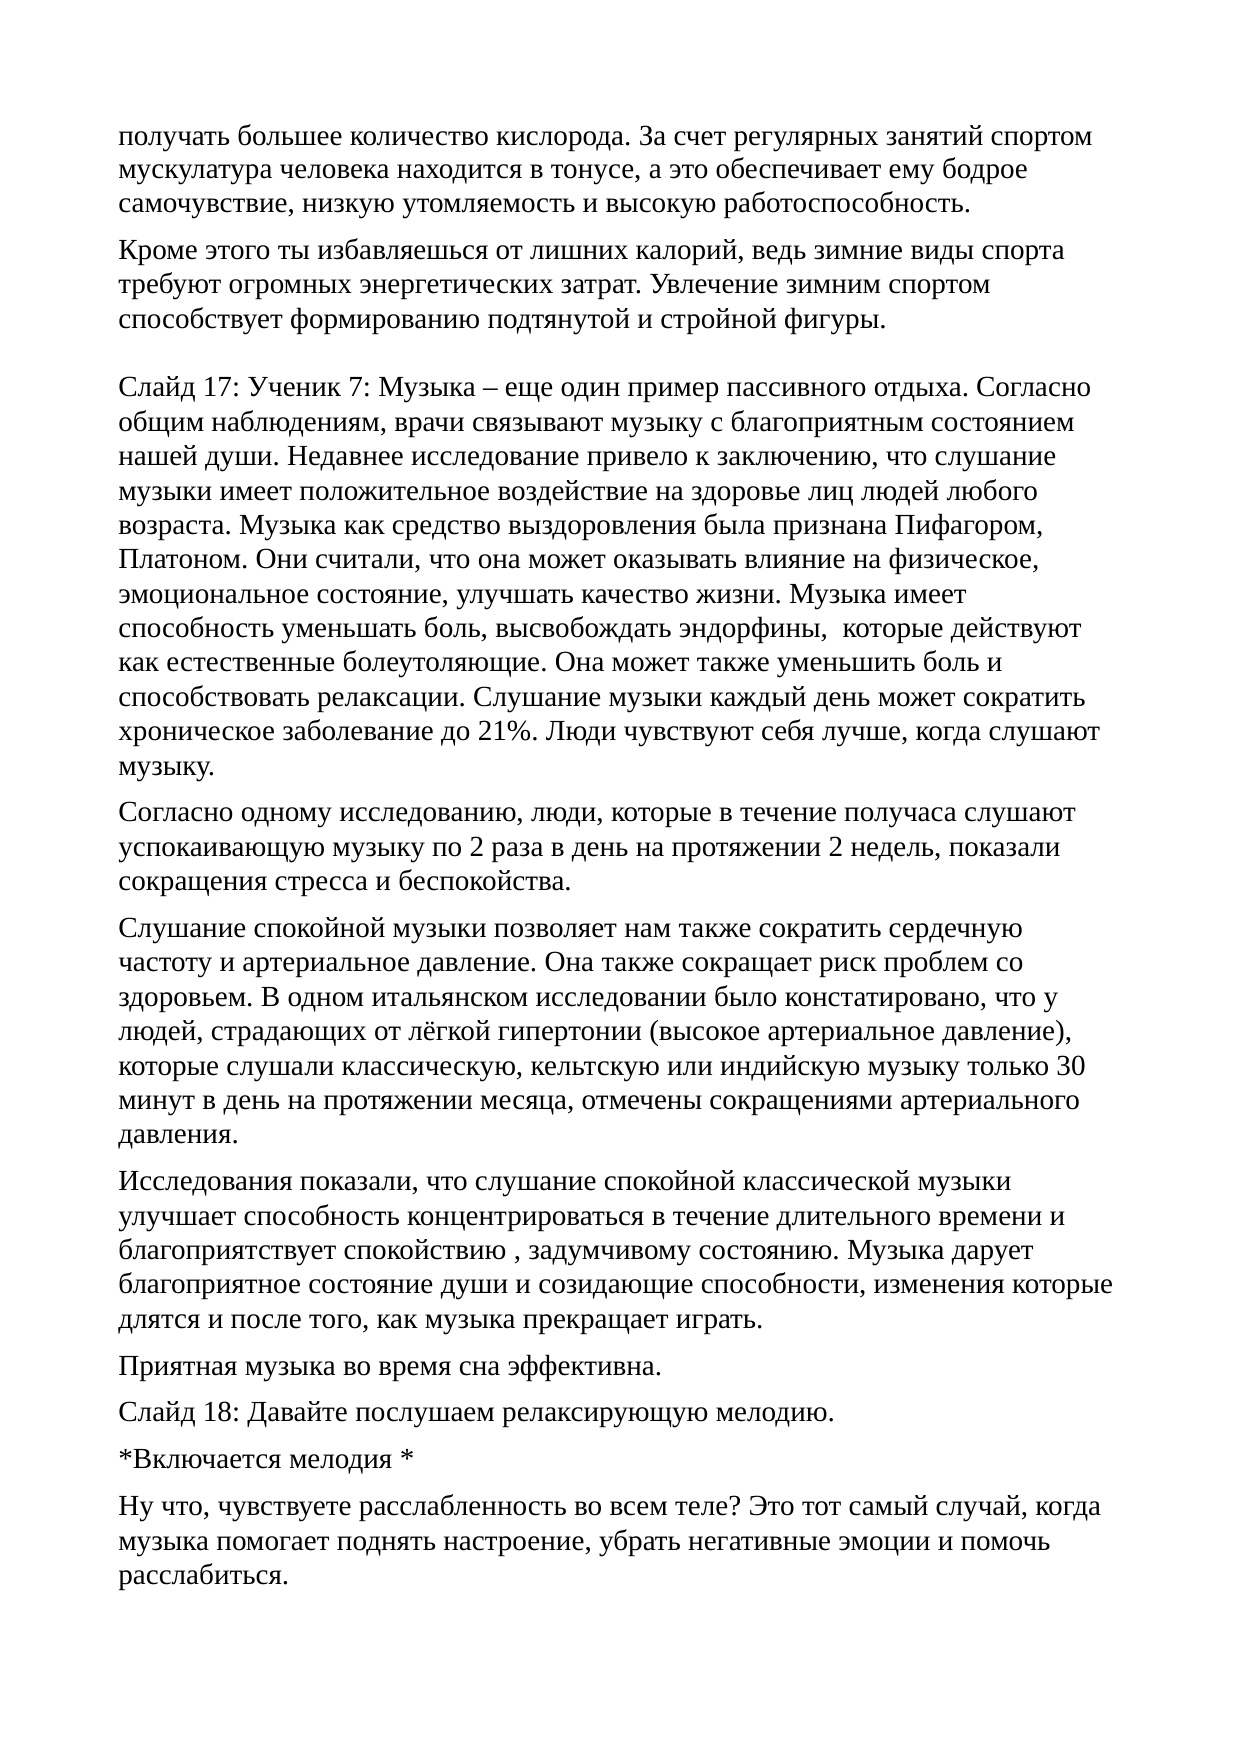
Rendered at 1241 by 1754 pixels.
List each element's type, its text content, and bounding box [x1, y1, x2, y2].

text Согласно одному исследованию, люди, которые в течение получаса слушают успокаивающую музыку по 2 раза в день на протяжении 2 недель, показали сокращения стресса и беспокойства. [118, 794, 1122, 897]
text Кроме этого ты избавляешься от лишних калорий, ведь зимние виды спорта требуют огромных энергетических затрат. Увлечение зимним спортом способствует формированию подтянутой и стройной фигуры. [118, 231, 1122, 334]
text Ну что, чувствуете расслабленность во всем теле? Это тот самый случай, когда музыка помогает поднять настроение, убрать негативные эмоции и помочь расслабиться. [118, 1487, 1122, 1591]
text Приятная музыка во время сна эффективна. [118, 1347, 1122, 1381]
text Слайд 18: Давайте послушаем релаксирующую мелодию. [118, 1394, 1122, 1428]
text Слайд 17: Ученик 7: Музыка – еще один пример пассивного отдыха. Согласно общим наблюдениям, врачи связывают музыку с благоприятным состоянием нашей души. Недавнее исследование привело к заключению, что слушание музыки имеет положительное воздействие на здоровье лиц людей любого возраста. Музыка как средство выздоровления была признана Пифагором, Платоном. Они считали, что она может оказывать влияние на физическое, эмоциональное состояние, улучшать качество жизни. Музыка имеет способность уменьшать боль, высвобождать эндорфины, которые действуют как естественные болеутоляющие. Она может также уменьшить боль и способствовать релаксации. Слушание музыки каждый день может сократить хроническое заболевание до 21%. Люди чувствуют себя лучше, когда слушают музыку. [118, 369, 1122, 781]
text *Включается мелодия * [118, 1441, 1122, 1475]
text Исследования показали, что слушание спокойной классической музыки улучшает способность концентрироваться в течение длительного времени и благоприятствует спокойствию , задумчивому состоянию. Музыка дарует благоприятное состояние души и созидающие способности, изменения которые длятся и после того, как музыка прекращает играть. [118, 1162, 1122, 1334]
text получать большее количество кислорода. За счет регулярных занятий спортом мускулатура человека находится в тонусе, а это обеспечивает ему бодрое самочувствие, низкую утомляемость и высокую работоспособность. [118, 118, 1122, 219]
text Слушание спокойной музыки позволяет нам также сократить сердечную частоту и артериальное давление. Она также сокращает риск проблем со здоровьем. В одном итальянском исследовании было констатировано, что у людей, страдающих от лёгкой гипертонии (высокое артериальное давление), которые слушали классическую, кельтскую или индийскую музыку только 30 минут в день на протяжении месяца, отмечены сокращениями артериального давления. [118, 909, 1122, 1150]
